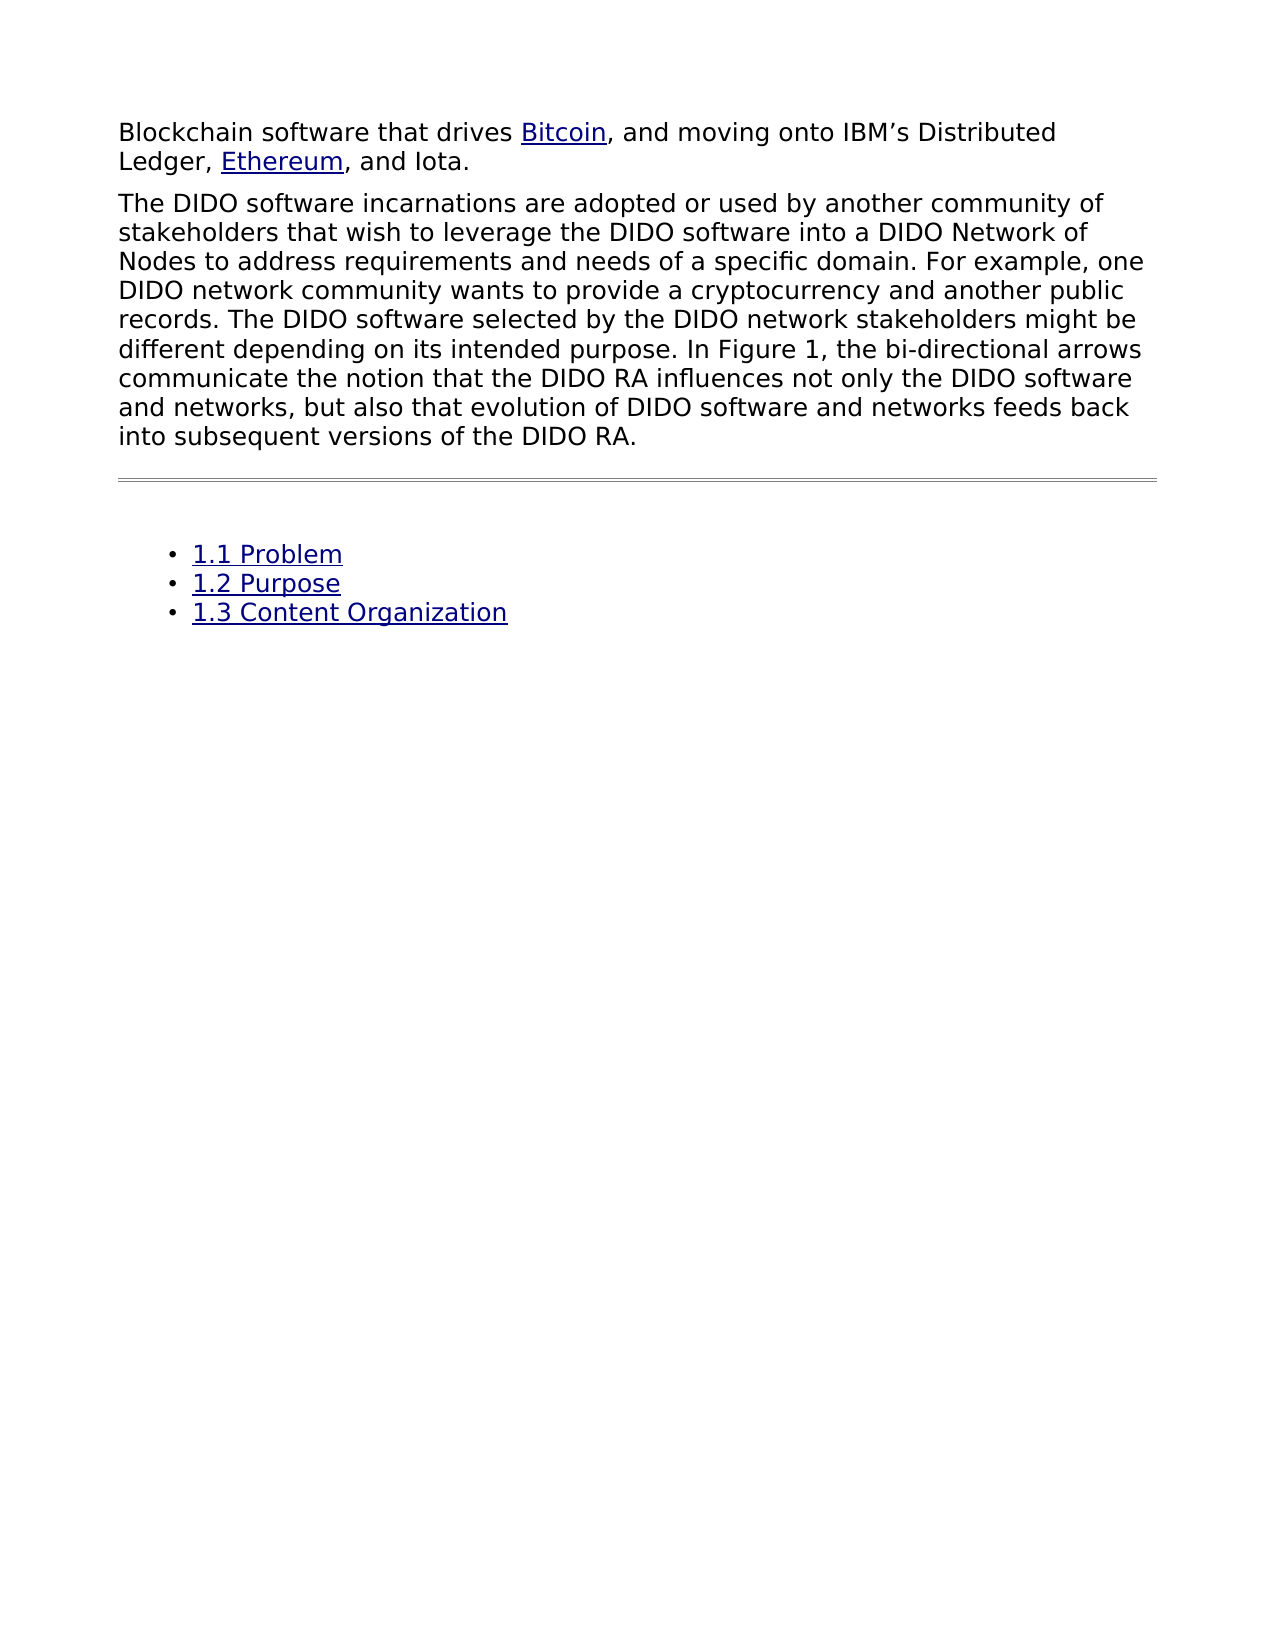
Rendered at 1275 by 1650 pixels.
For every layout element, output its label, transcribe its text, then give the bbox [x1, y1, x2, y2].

list 1.2 Purpose [177, 569, 1157, 598]
text Blockchain software that drives Bitcoin, and moving onto IBM’s Distributed Ledger, Ethereum, and Iota. [118, 118, 1157, 176]
list 1.1 Problem [177, 540, 1157, 569]
text The DIDO software incarnations are adopted or used by another community of stakeholders that wish to leverage the DIDO software into a DIDO Network of Nodes to address requirements and needs of a specific domain. For example, one DIDO network community wants to provide a cryptocurrency and another public records. The DIDO software selected by the DIDO network stakeholders might be different depending on its intended purpose. In Figure 1, the bi-directional arrows communicate the notion that the DIDO RA influences not only the DIDO software and networks, but also that evolution of DIDO software and networks feeds back into subsequent versions of the DIDO RA. [118, 189, 1157, 451]
list 1.3 Content Organization [177, 598, 1157, 627]
